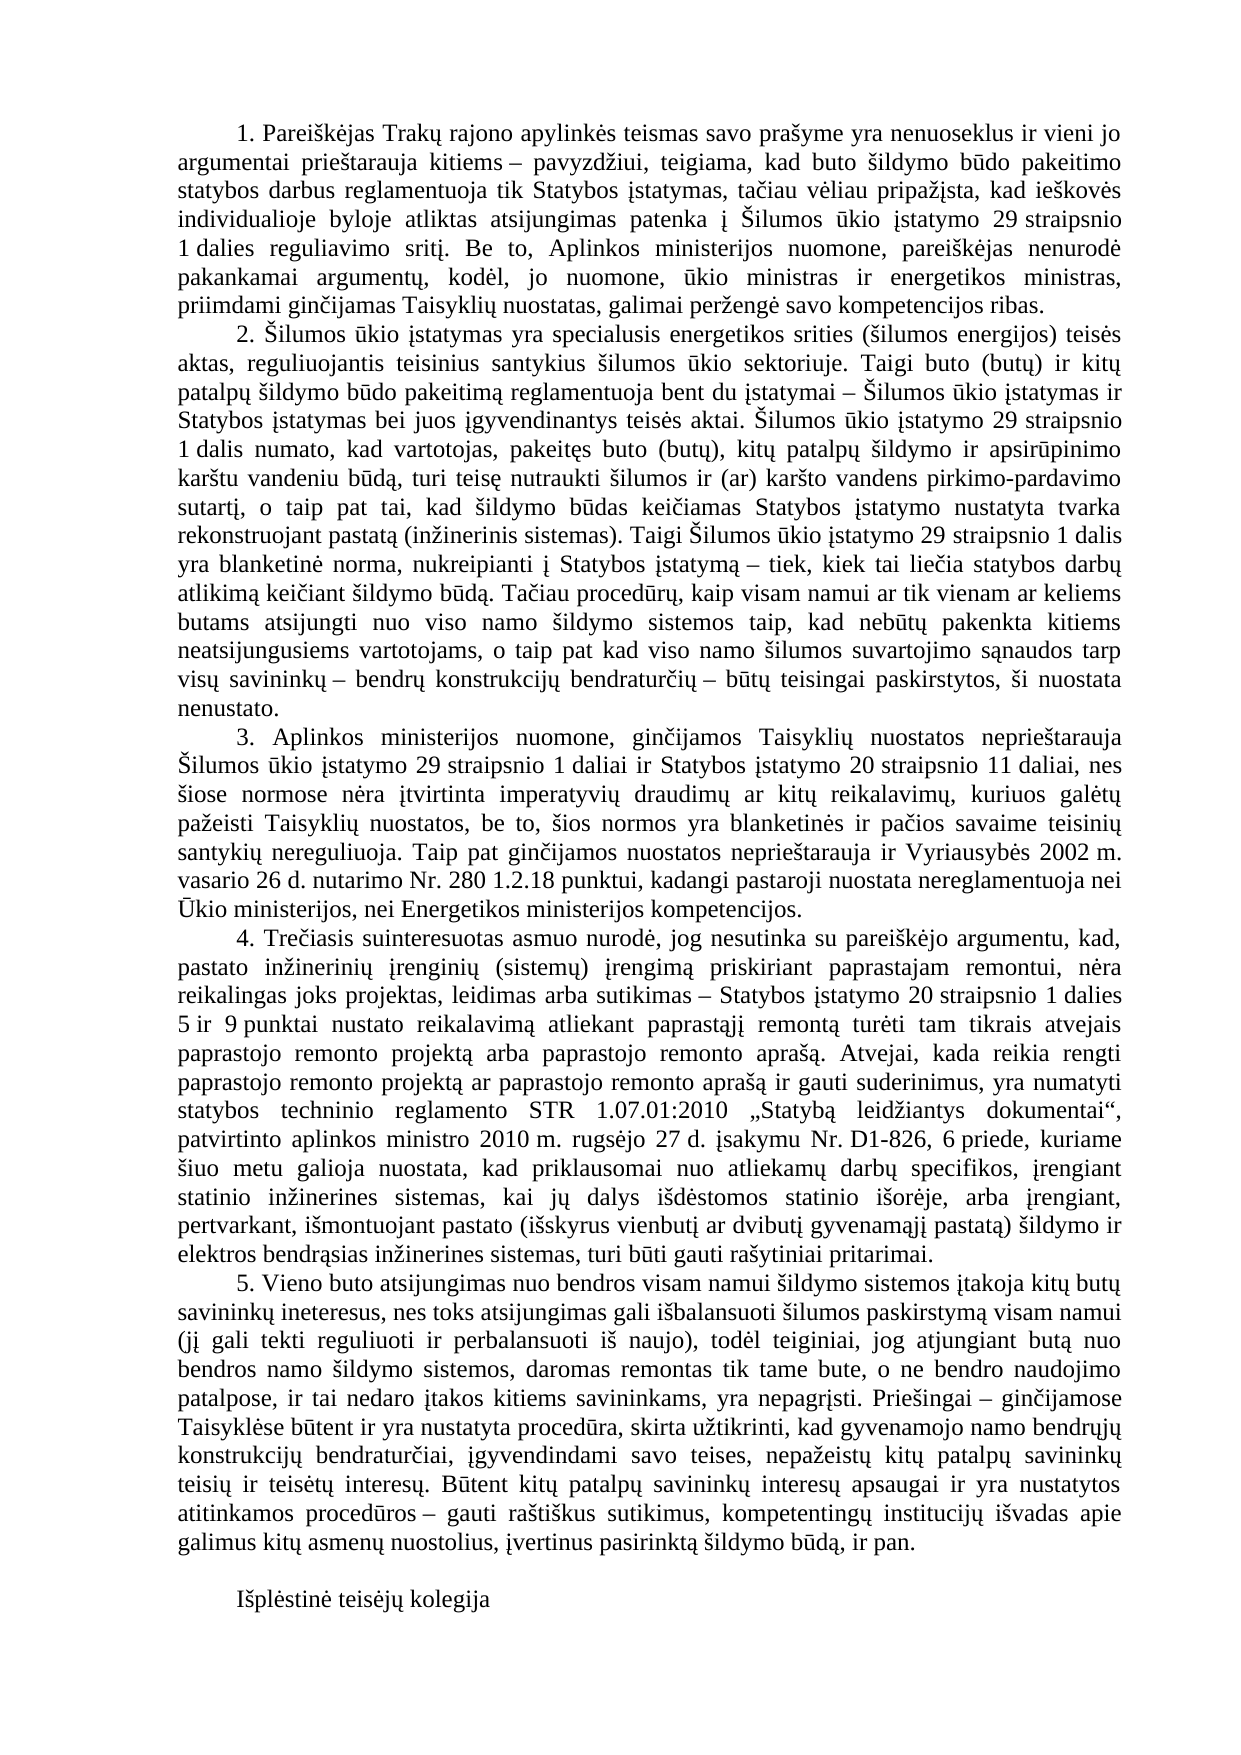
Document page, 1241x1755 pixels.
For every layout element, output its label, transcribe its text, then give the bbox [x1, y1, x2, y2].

text 1. Pareiškėjas Trakų rajono apylinkės teismas savo prašyme yra nenuoseklus ir vieni jo argumentai prieštarauja kitiems – pavyzdžiui, teigiama, kad buto šildymo būdo pakeitimo statybos darbus reglamentuoja tik Statybos įstatymas, tačiau vėliau pripažįsta, kad ieškovės individualioje byloje atliktas atsijungimas patenka į Šilumos ūkio įstatymo 29 straipsnio 1 dalies reguliavimo sritį. Be to, Aplinkos ministerijos nuomone, pareiškėjas nenurodė pakankamai argumentų, kodėl, jo nuomone, ūkio ministras ir energetikos ministras, priimdami ginčijamas Taisyklių nuostatas, galimai peržengė savo kompetencijos ribas. [177, 118, 1122, 319]
text 3. Aplinkos ministerijos nuomone, ginčijamos Taisyklių nuostatos neprieštarauja Šilumos ūkio įstatymo 29 straipsnio 1 daliai ir Statybos įstatymo 20 straipsnio 11 daliai, nes šiose normose nėra įtvirtinta imperatyvių draudimų ar kitų reikalavimų, kuriuos galėtų pažeisti Taisyklių nuostatos, be to, šios normos yra blanketinės ir pačios savaime teisinių santykių nereguliuoja. Taip pat ginčijamos nuostatos neprieštarauja ir Vyriausybės 2002 m. vasario 26 d. nutarimo Nr. 280 1.2.18 punktui, kadangi pastaroji nuostata nereglamentuoja nei Ūkio ministerijos, nei Energetikos ministerijos kompetencijos. [177, 722, 1122, 923]
text 5. Vieno buto atsijungimas nuo bendros visam namui šildymo sistemos įtakoja kitų butų savininkų ineteresus, nes toks atsijungimas gali išbalansuoti šilumos paskirstymą visam namui (jį gali tekti reguliuoti ir perbalansuoti iš naujo), todėl teiginiai, jog atjungiant butą nuo bendros namo šildymo sistemos, daromas remontas tik tame bute, o ne bendro naudojimo patalpose, ir tai nedaro įtakos kitiems savininkams, yra nepagrįsti. Priešingai – ginčijamose Taisyklėse būtent ir yra nustatyta procedūra, skirta užtikrinti, kad gyvenamojo namo bendrųjų konstrukcijų bendraturčiai, įgyvendindami savo teises, nepažeistų kitų patalpų savininkų teisių ir teisėtų interesų. Būtent kitų patalpų savininkų interesų apsaugai ir yra nustatytos atitinkamos procedūros – gauti raštiškus sutikimus, kompetentingų institucijų išvadas apie galimus kitų asmenų nuostolius, įvertinus pasirinktą šildymo būdą, ir pan. [177, 1268, 1122, 1556]
text 4. Trečiasis suinteresuotas asmuo nurodė, jog nesutinka su pareiškėjo argumentu, kad, pastato inžinerinių įrenginių (sistemų) įrengimą priskiriant paprastajam remontui, nėra reikalingas joks projektas, leidimas arba sutikimas – Statybos įstatymo 20 straipsnio 1 dalies 5 ir 9 punktai nustato reikalavimą atliekant paprastąjį remontą turėti tam tikrais atvejais paprastojo remonto projektą arba paprastojo remonto aprašą. Atvejai, kada reikia rengti paprastojo remonto projektą ar paprastojo remonto aprašą ir gauti suderinimus, yra numatyti statybos techninio reglamento STR 1.07.01:2010 „Statybą leidžiantys dokumentai“, patvirtinto aplinkos ministro 2010 m. rugsėjo 27 d. įsakymu Nr. D1-826, 6 priede, kuriame šiuo metu galioja nuostata, kad priklausomai nuo atliekamų darbų specifikos, įrengiant statinio inžinerines sistemas, kai jų dalys išdėstomos statinio išorėje, arba įrengiant, pertvarkant, išmontuojant pastato (išskyrus vienbutį ar dvibutį gyvenamąjį pastatą) šildymo ir elektros bendrąsias inžinerines sistemas, turi būti gauti rašytiniai pritarimai. [177, 923, 1122, 1268]
text 2. Šilumos ūkio įstatymas yra specialusis energetikos srities (šilumos energijos) teisės aktas, reguliuojantis teisinius santykius šilumos ūkio sektoriuje. Taigi buto (butų) ir kitų patalpų šildymo būdo pakeitimą reglamentuoja bent du įstatymai – Šilumos ūkio įstatymas ir Statybos įstatymas bei juos įgyvendinantys teisės aktai. Šilumos ūkio įstatymo 29 straipsnio 1 dalis numato, kad vartotojas, pakeitęs buto (butų), kitų patalpų šildymo ir apsirūpinimo karštu vandeniu būdą, turi teisę nutraukti šilumos ir (ar) karšto vandens pirkimo-pardavimo sutartį, o taip pat tai, kad šildymo būdas keičiamas Statybos įstatymo nustatyta tvarka rekonstruojant pastatą (inžinerinis sistemas). Taigi Šilumos ūkio įstatymo 29 straipsnio 1 dalis yra blanketinė norma, nukreipianti į Statybos įstatymą – tiek, kiek tai liečia statybos darbų atlikimą keičiant šildymo būdą. Tačiau procedūrų, kaip visam namui ar tik vienam ar keliems butams atsijungti nuo viso namo šildymo sistemos taip, kad nebūtų pakenkta kitiems neatsijungusiems vartotojams, o taip pat kad viso namo šilumos suvartojimo sąnaudos tarp visų savininkų – bendrų konstrukcijų bendraturčių – būtų teisingai paskirstytos, ši nuostata nenustato. [177, 319, 1122, 722]
text Išplėstinė teisėjų kolegija [177, 1584, 1122, 1613]
